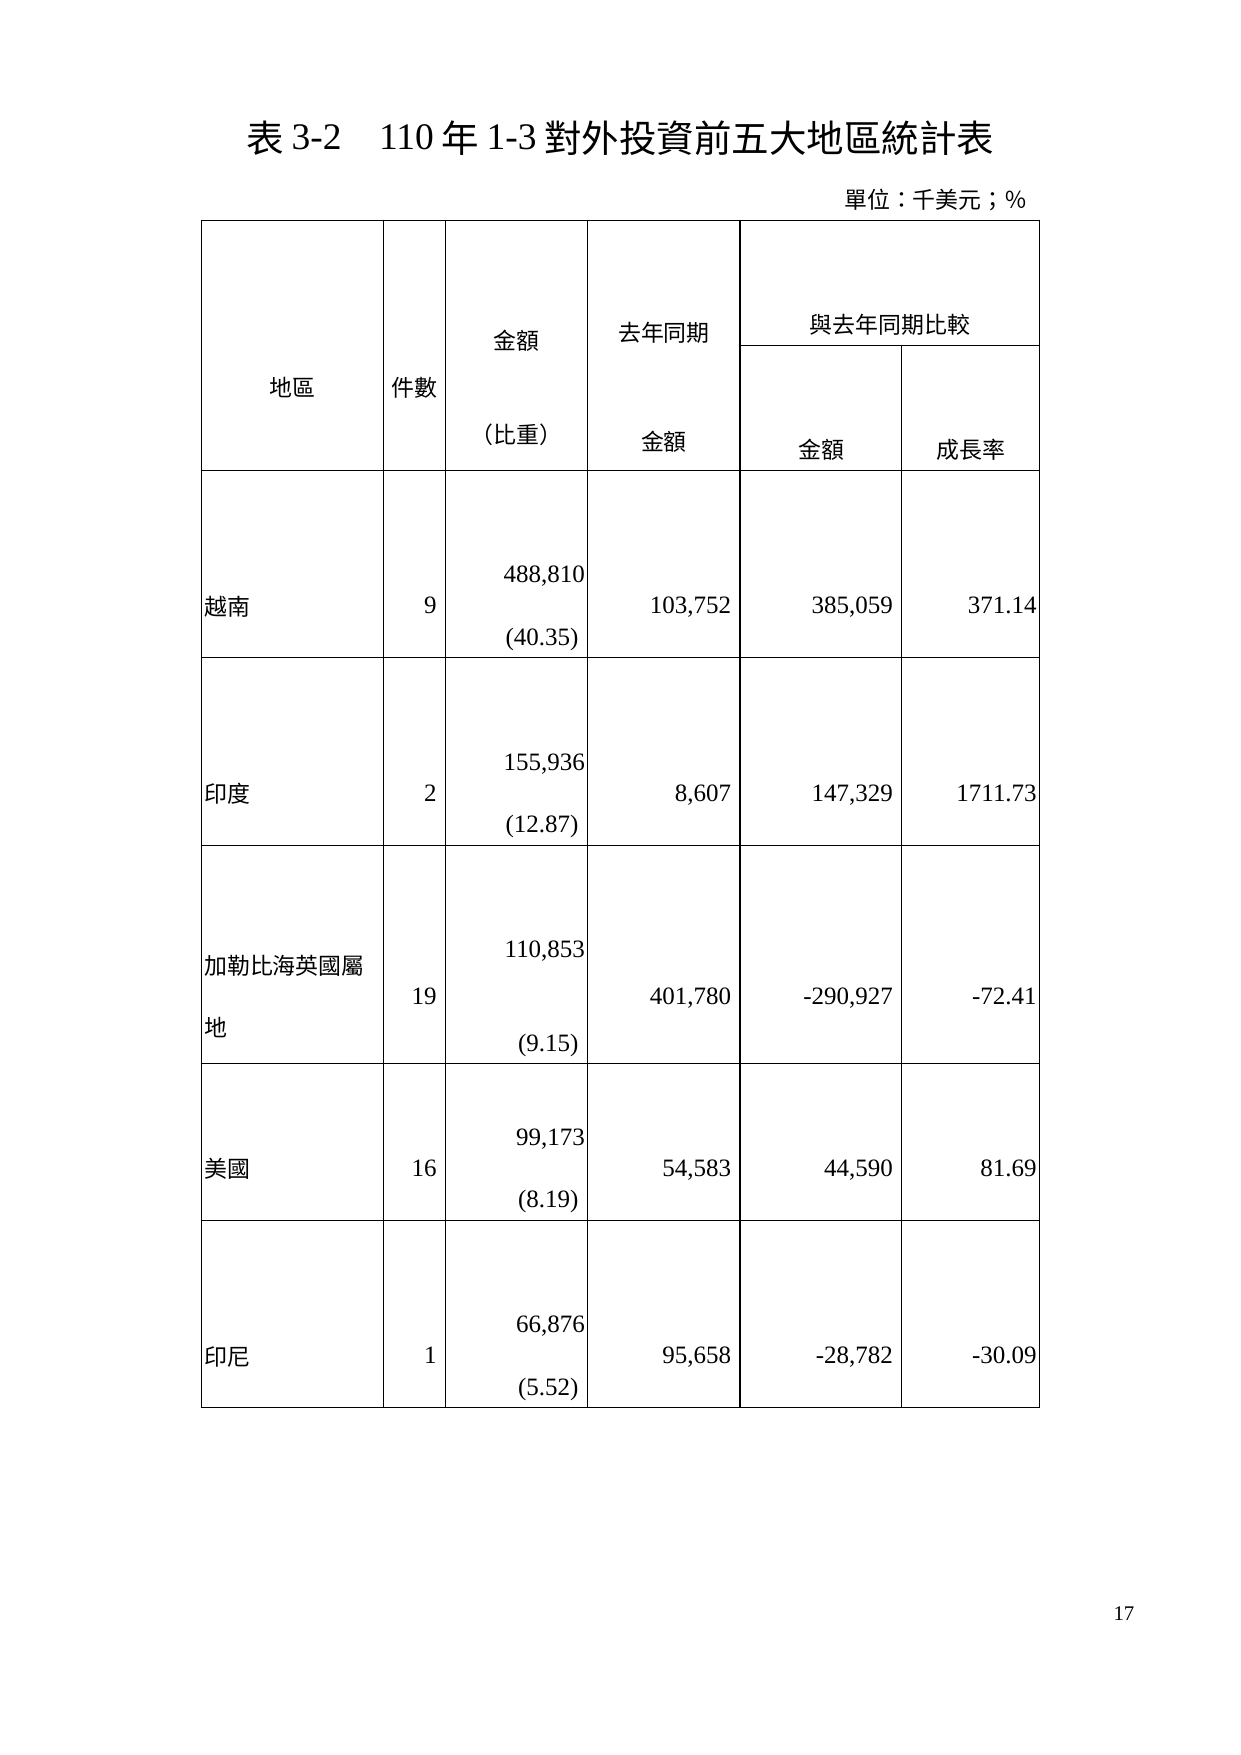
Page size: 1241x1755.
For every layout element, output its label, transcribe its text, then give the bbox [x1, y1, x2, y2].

table_cell 越南 [202, 471, 383, 657]
table_cell -72.41 [902, 846, 1039, 1063]
table_cell 8,607 [588, 658, 739, 844]
table_cell 美國 [202, 1064, 383, 1219]
table_cell -30.09 [902, 1221, 1039, 1407]
table_cell 成長率 [902, 346, 1039, 469]
table_cell 81.69 [902, 1064, 1039, 1219]
table_cell 加勒比海英國屬地 [202, 846, 383, 1063]
text 表3-2 110年1-3對外投資前五大地區統計表 [106, 94, 1134, 157]
table_cell 66,876 (5.52) [446, 1221, 587, 1407]
table_cell 99,173 (8.19) [446, 1064, 587, 1219]
table_cell 2 [384, 658, 445, 844]
table_cell -28,782 [741, 1221, 901, 1407]
table_cell 155,936 (12.87) [446, 658, 587, 844]
table_cell 金額 [741, 346, 901, 469]
table_cell 147,329 [741, 658, 901, 844]
table_cell 19 [384, 846, 445, 1063]
table_cell 371.14 [902, 471, 1039, 657]
table_cell 1711.73 [902, 658, 1039, 844]
table_cell 385,059 [741, 471, 901, 657]
table_cell 1 [384, 1221, 445, 1407]
table_header 去年同期 金額 [588, 221, 739, 469]
table_cell 印尼 [202, 1221, 383, 1407]
table_header 與去年同期比較 [741, 221, 1039, 344]
text 單位：千美元；％ [106, 157, 1134, 219]
table_cell 103,752 [588, 471, 739, 657]
table_cell 488,810 (40.35) [446, 471, 587, 657]
table_header 件數 [384, 221, 445, 469]
table_cell 95,658 [588, 1221, 739, 1407]
table_header 地區 [202, 221, 383, 469]
table_cell 9 [384, 471, 445, 657]
table_cell 印度 [202, 658, 383, 844]
table_header 金額 （比重） [446, 221, 587, 469]
table_cell 16 [384, 1064, 445, 1219]
table_cell 110,853 (9.15) [446, 846, 587, 1063]
table_cell 401,780 [588, 846, 739, 1063]
table_cell 54,583 [588, 1064, 739, 1219]
table_cell -290,927 [741, 846, 901, 1063]
table_cell 44,590 [741, 1064, 901, 1219]
